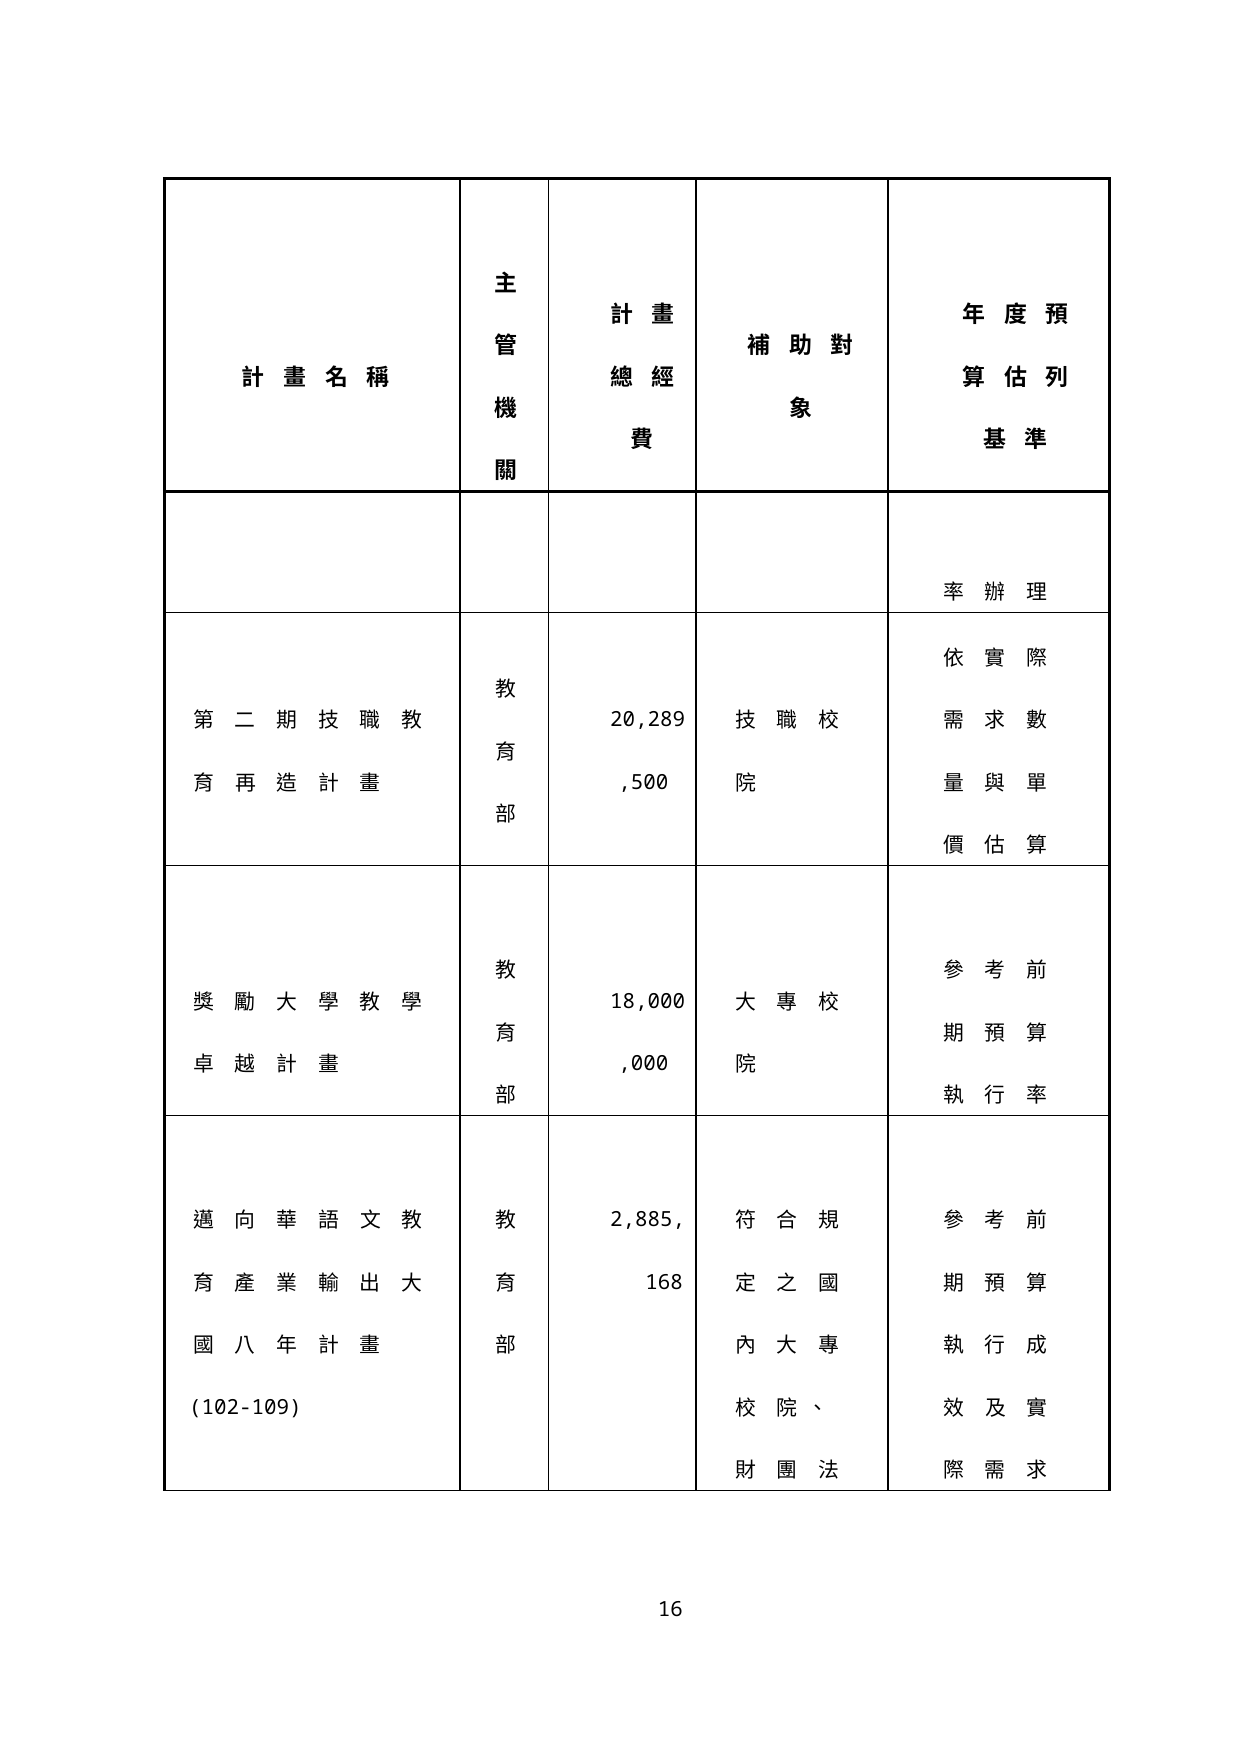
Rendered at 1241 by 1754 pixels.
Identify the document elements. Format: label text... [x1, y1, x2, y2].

table_header 主管機關 [461, 180, 548, 490]
table_cell 教育部 [461, 866, 548, 1115]
table_cell [549, 493, 695, 612]
table_cell 獎勵大學教學卓越計畫 [166, 866, 459, 1115]
table_cell 依實際需求數量與單價估算 [889, 613, 1108, 865]
table_cell [461, 493, 548, 612]
table_cell 2,885,168 [549, 1116, 695, 1490]
table_cell [697, 493, 887, 612]
table_header 計畫總經費 [549, 180, 695, 490]
table_cell 參考前期預算執行成效及實際需求 [889, 1116, 1108, 1490]
table_header 年度預算估列基準 [889, 180, 1108, 490]
table_cell 第二期技職教育再造計畫 [166, 613, 459, 865]
table_cell [166, 493, 459, 612]
table_cell 符合規定之國內大專校院、財團法 [697, 1116, 887, 1490]
table_header 計畫名稱 [166, 180, 459, 490]
table_cell 18,000,000 [549, 866, 695, 1115]
table_cell 技職校院 [697, 613, 887, 865]
table_cell 20,289,500 [549, 613, 695, 865]
table_cell 大專校院 [697, 866, 887, 1115]
table_header 補助對象 [697, 180, 887, 490]
table_cell 率辦理 [889, 493, 1108, 612]
table_cell 教育部 [461, 613, 548, 865]
table_cell 教育部 [461, 1116, 548, 1490]
table_cell 參考前期預算執行率 [889, 866, 1108, 1115]
table_cell 邁向華語文教育產業輸出大國八年計畫(102-109) [166, 1116, 459, 1490]
